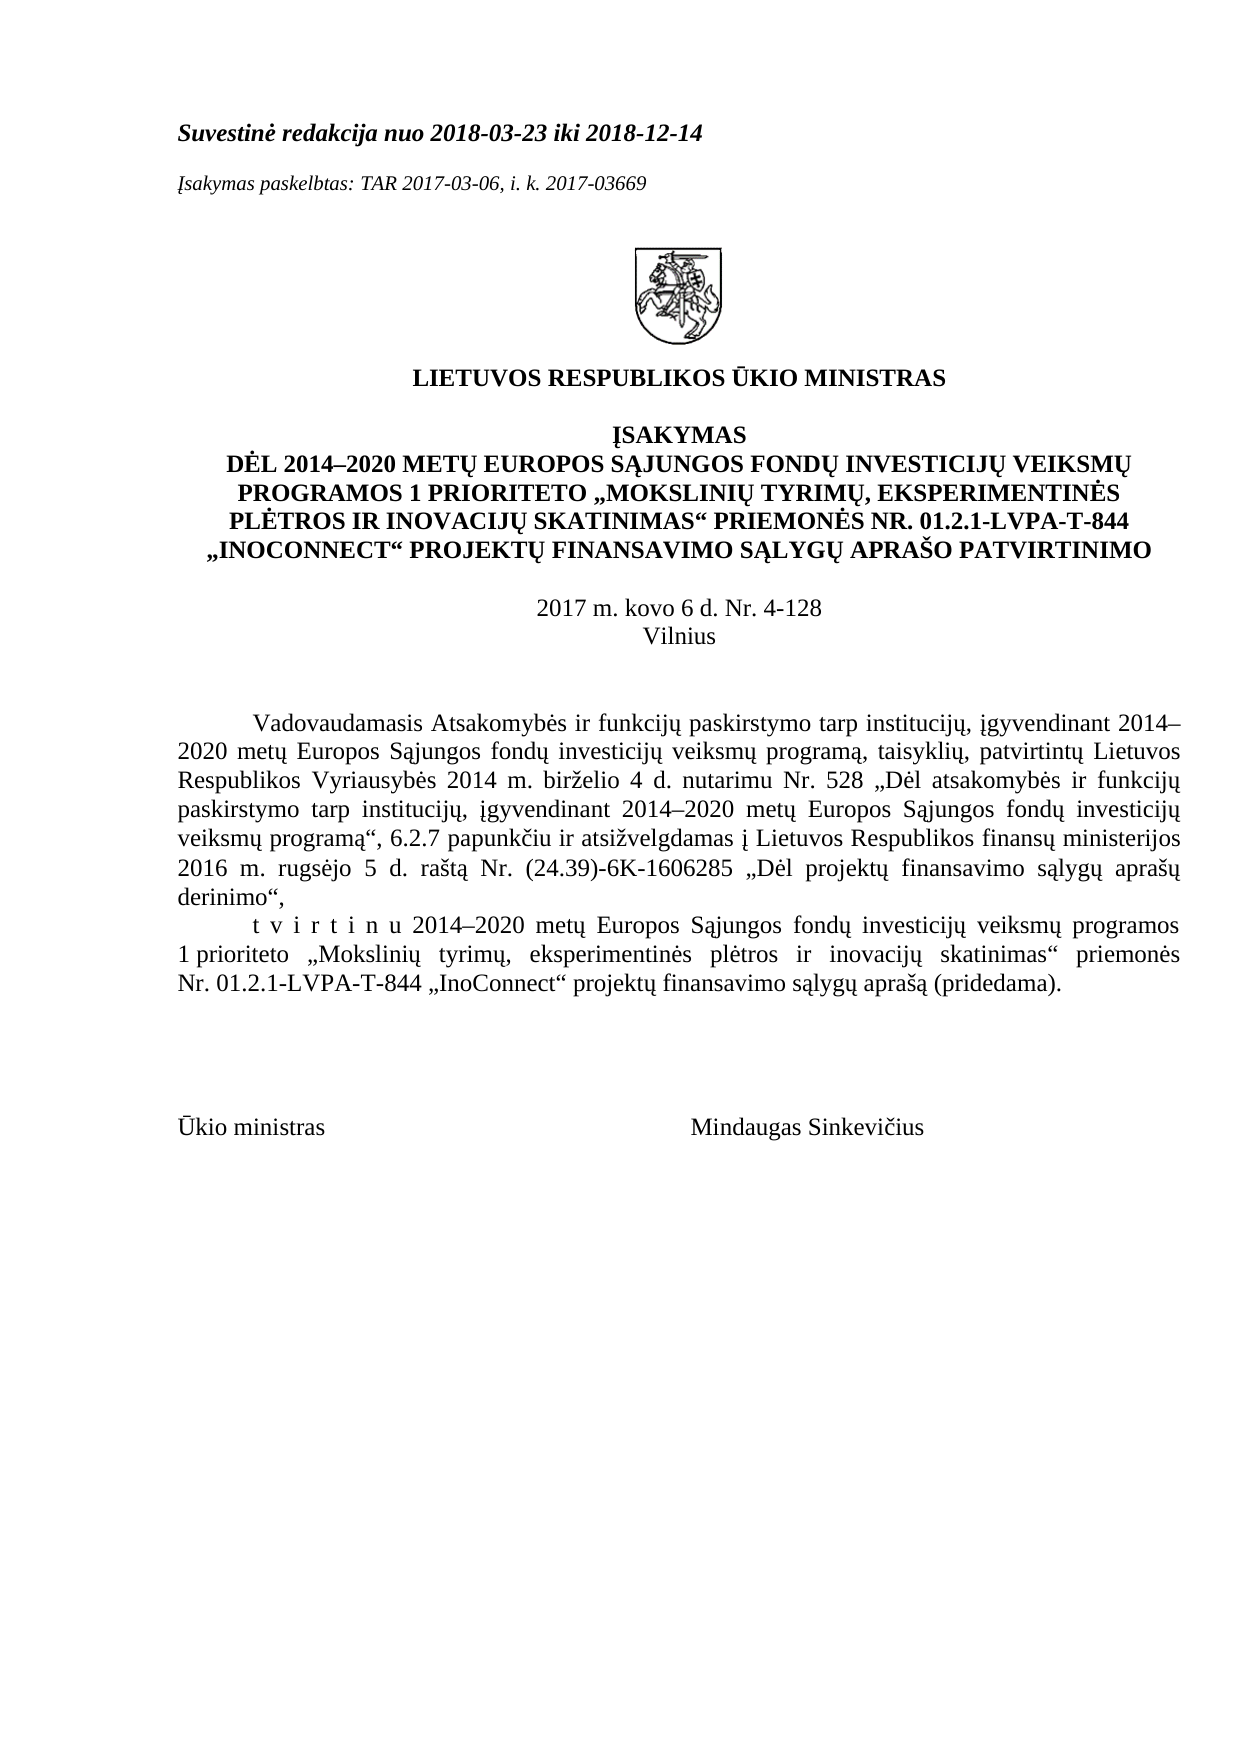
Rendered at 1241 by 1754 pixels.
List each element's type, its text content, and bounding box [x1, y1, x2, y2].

text Vadovaudamasis Atsakomybės ir funkcijų paskirstymo tarp institucijų, įgyvendinant 2014–2020 metų Europos Sąjungos fondų investicijų veiksmų programą, taisyklių, patvirtintų Lietuvos Respublikos Vyriausybės 2014 m. birželio 4 d. nutarimu Nr. 528 „Dėl atsakomybės ir funkcijų paskirstymo tarp institucijų, įgyvendinant 2014–2020 metų Europos Sąjungos fondų investicijų veiksmų programą“, 6.2.7 papunkčiu ir atsižvelgdamas į Lietuvos Respublikos finansų ministerijos 2016 m. rugsėjo 5 d. raštą Nr. (24.39)-6K-1606285 „Dėl projektų finansavimo sąlygų aprašų derinimo“, [177, 708, 1181, 911]
text Ūkio ministras Mindaugas Sinkevičius [177, 1112, 1181, 1141]
text ĮSAKYMAS [177, 420, 1181, 449]
text 2017 m. kovo 6 d. Nr. 4-128 [177, 593, 1181, 621]
text Įsakymas paskelbtas: TAR 2017-03-06, i. k. 2017-03669 [177, 171, 1181, 195]
text Suvestinė redakcija nuo 2018-03-23 iki 2018-12-14 [177, 118, 1181, 147]
text t v i r t i n u 2014–2020 metų Europos Sąjungos fondų investicijų veiksmų programos 1 prioriteto „Mokslinių tyrimų, eksperimentinės plėtros ir inovacijų skatinimas“ priemonės Nr. 01.2.1-LVPA-T-844 „InoConnect“ projektų finansavimo sąlygų aprašą (pridedama). [177, 911, 1181, 997]
text Vilnius [177, 621, 1181, 650]
text Dėl 2014–2020 metų Europos Sąjungos fondų investicijų veiksmų programos 1 prioriteto „Mokslinių tyrimų, eksperimentinės plėtros ir inovacijų skatinimas“ priemonės Nr. 01.2.1-LVPA-T-844 „InoConnect“ projektų finansavimo sąlygų aprašo patvirtinimo [177, 449, 1181, 564]
text LIETUVOS RESPUBLIKOS ŪKIO MINISTRAS [177, 363, 1181, 391]
